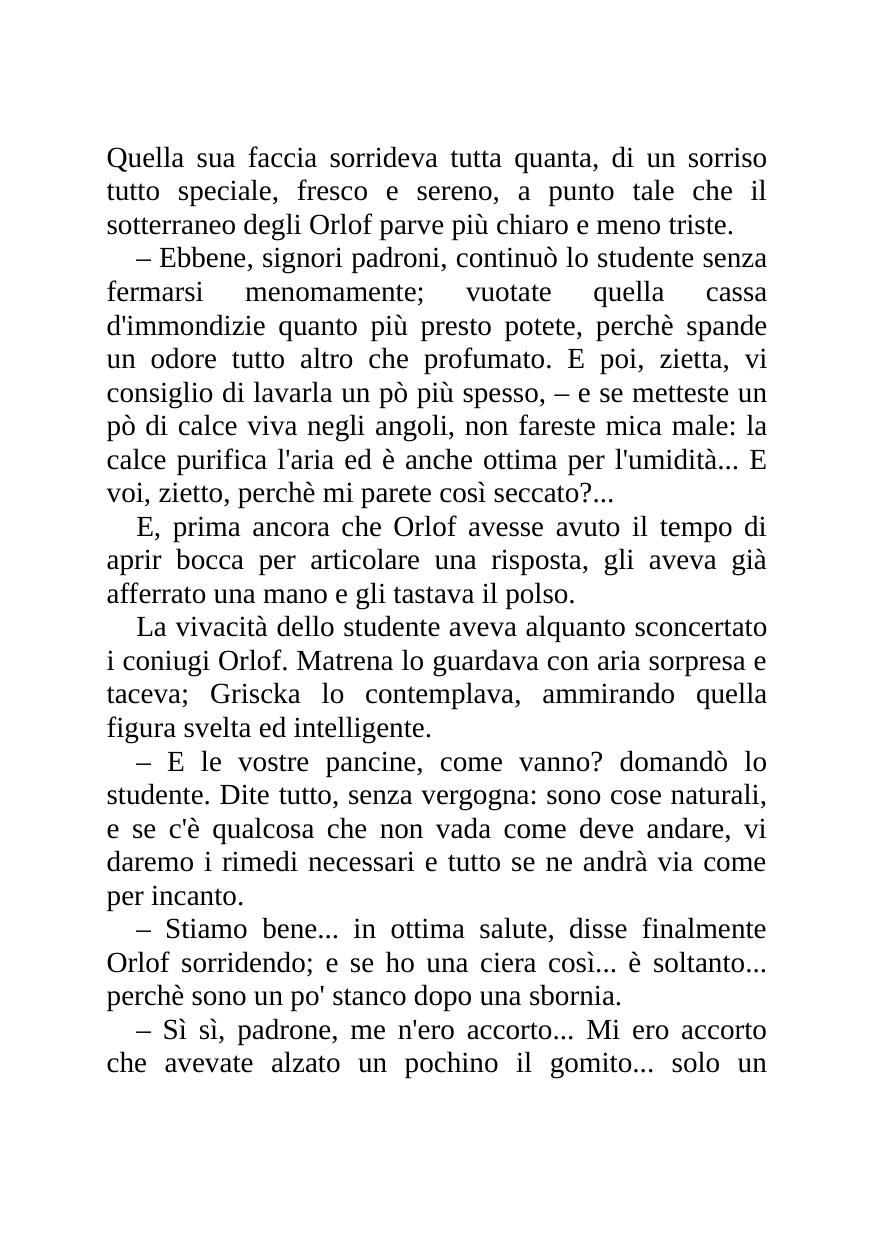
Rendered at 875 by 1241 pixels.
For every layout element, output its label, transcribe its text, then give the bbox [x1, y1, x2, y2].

text – Stiamo bene... in ottima salute, disse finalmente Orlof sorridendo; e se ho una ciera così... è soltanto... perchè sono un po' stanco dopo una sbornia. [106, 911, 768, 1012]
text Quella sua faccia sorrideva tutta quanta, di un sorriso tutto speciale, fresco e sereno, a punto tale che il sotterraneo degli Orlof parve più chiaro e meno triste. [106, 140, 768, 241]
text La vivacità dello studente aveva alquanto sconcertato i coniugi Orlof. Matrena lo guardava con aria sorpresa e taceva; Griscka lo contemplava, ammirando quella figura svelta ed intelligente. [106, 609, 768, 744]
text – Sì sì, padrone, me n'ero accorto... Mi ero accorto che avevate alzato un pochino il gomito... solo un [106, 1012, 768, 1079]
text E, prima ancora che Orlof avesse avuto il tempo di aprir bocca per articolare una risposta, gli aveva già afferrato una mano e gli tastava il polso. [106, 509, 768, 609]
text – Ebbene, signori padroni, continuò lo studente senza fermarsi menomamente; vuotate quella cassa d'immondizie quanto più presto potete, perchè spande un odore tutto altro che profumato. E poi, zietta, vi consiglio di lavarla un pò più spesso, – e se metteste un pò di calce viva negli angoli, non fareste mica male: la calce purifica l'aria ed è anche ottima per l'umidità... E voi, zietto, perchè mi parete così seccato?... [106, 241, 768, 509]
text – E le vostre pancine, come vanno? domandò lo studente. Dite tutto, senza vergogna: sono cose naturali, e se c'è qualcosa che non vada come deve andare, vi daremo i rimedi necessari e tutto se ne andrà via come per incanto. [106, 744, 768, 911]
